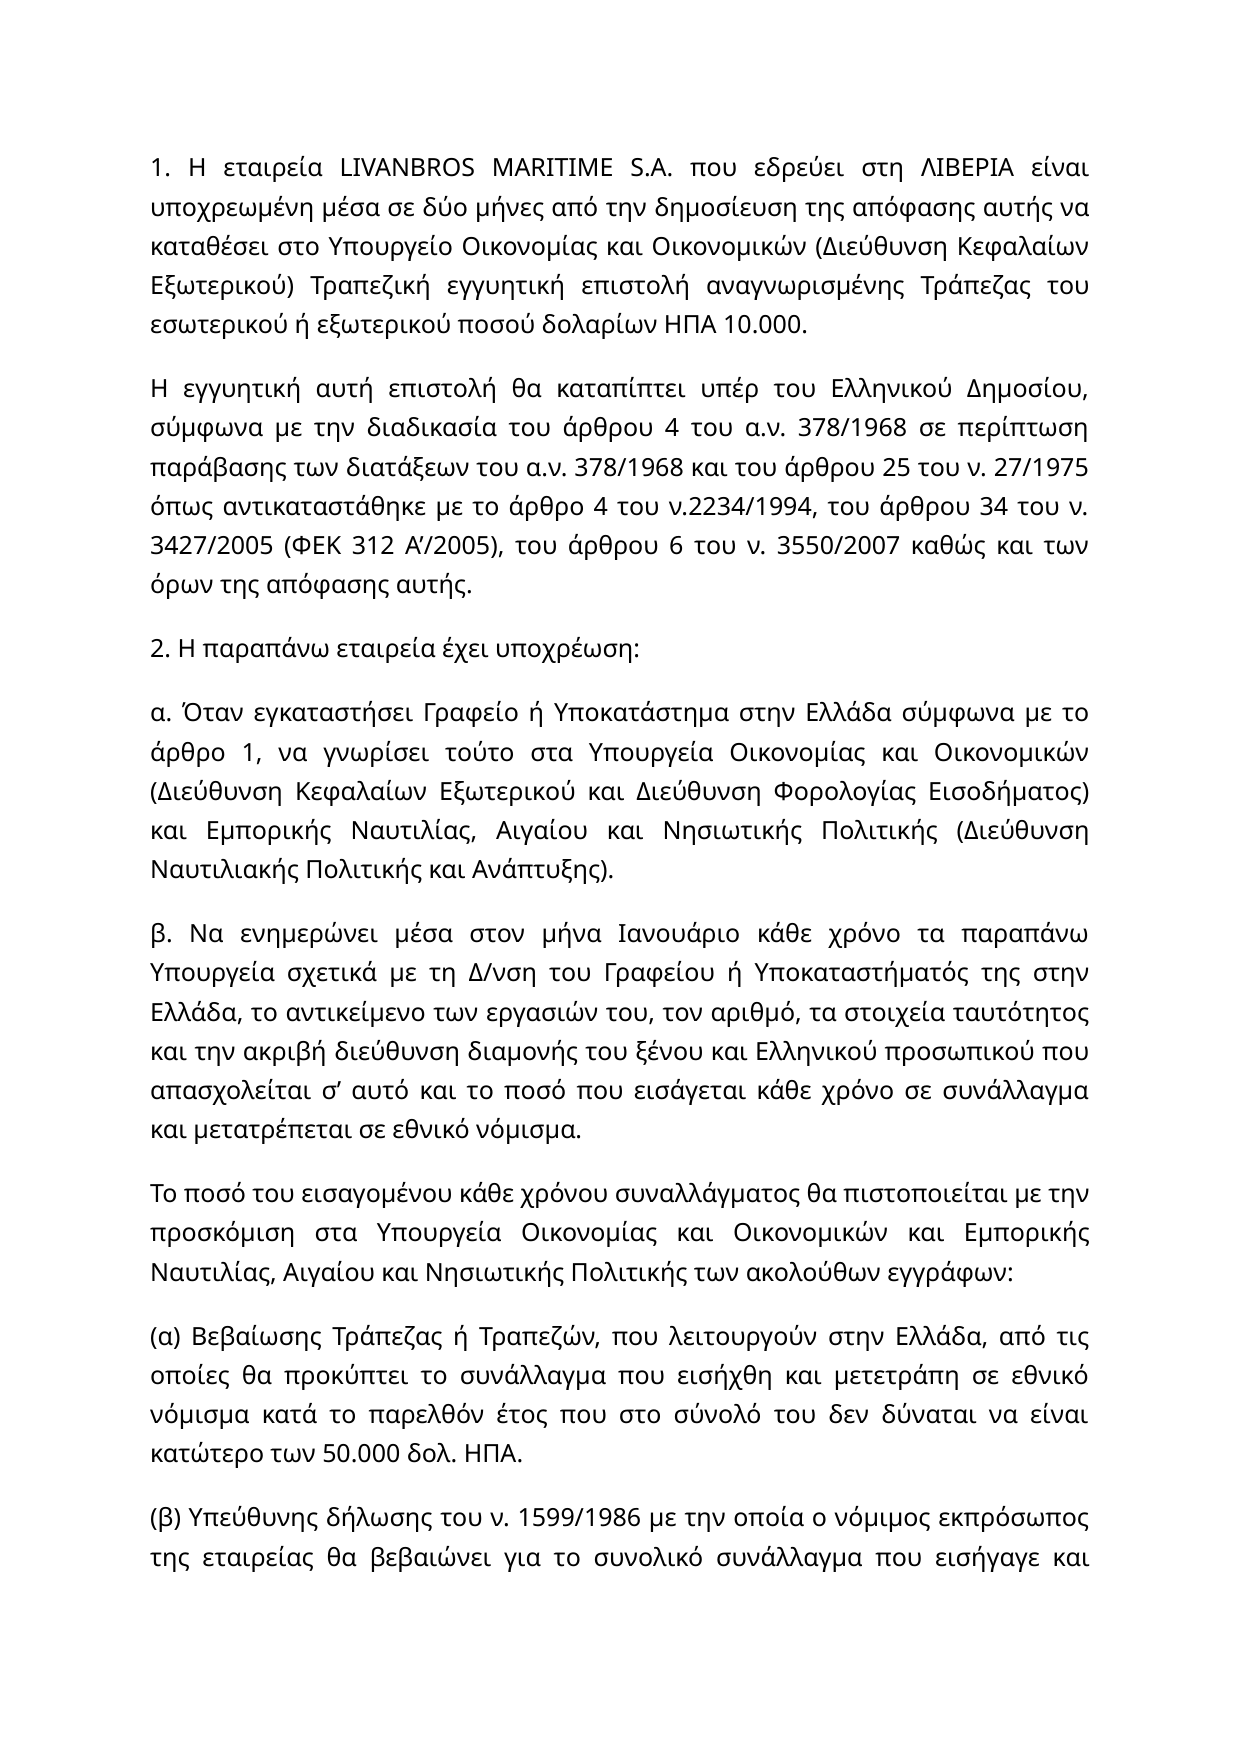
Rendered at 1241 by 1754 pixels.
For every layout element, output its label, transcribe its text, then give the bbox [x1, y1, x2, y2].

text Το ποσό του εισαγομένου κάθε χρόνου συναλλάγματος θα πιστοποιείται με την προσκόμιση στα Υπουργεία Οικονομίας και Οικονομικών και Εμπορικής Ναυτιλίας, Αιγαίου και Νησιωτικής Πολιτικής των ακολούθων εγγράφων: [150, 1176, 1090, 1288]
text β. Να ενημερώνει μέσα στον μήνα Ιανουάριο κάθε χρόνο τα παραπάνω Υπουργεία σχετικά με τη Δ/νση του Γραφείου ή Υποκαταστήματός της στην Ελλάδα, το αντικείμενο των εργασιών του, τον αριθμό, τα στοιχεία ταυτότητος και την ακριβή διεύθυνση διαμονής του ξένου και Ελληνικού προσωπικού που απασχολείται σ’ αυτό και το ποσό που εισάγεται κάθε χρόνο σε συνάλλαγμα και μετατρέπεται σε εθνικό νόμισμα. [150, 916, 1090, 1146]
text α. Όταν εγκαταστήσει Γραφείο ή Υποκατάστημα στην Ελλάδα σύμφωνα με το άρθρο 1, να γνωρίσει τούτο στα Υπουργεία Οικονομίας και Οικονομικών (Διεύθυνση Κεφαλαίων Εξωτερικού και Διεύθυνση Φορολογίας Εισοδήματος) και Εμπορικής Ναυτιλίας, Αιγαίου και Νησιωτικής Πολιτικής (Διεύθυνση Ναυτιλιακής Πολιτικής και Ανάπτυξης). [150, 695, 1090, 886]
text 2. Η παραπάνω εταιρεία έχει υποχρέωση: [150, 631, 1090, 665]
text (β) Υπεύθυνης δήλωσης του ν. 1599/1986 με την οποία ο νόμιμος εκπρόσωπος της εταιρείας θα βεβαιώνει για το συνολικό συνάλλαγμα που εισήγαγε και [150, 1500, 1090, 1573]
text Η εγγυητική αυτή επιστολή θα καταπίπτει υπέρ του Ελληνικού Δημοσίου, σύμφωνα με την διαδικασία του άρθρου 4 του α.ν. 378/1968 σε περίπτωση παράβασης των διατάξεων του α.ν. 378/1968 και του άρθρου 25 του ν. 27/1975 όπως αντικαταστάθηκε με το άρθρο 4 του ν.2234/1994, του άρθρου 34 του ν. 3427/2005 (ΦΕΚ 312 Α’/2005), του άρθρου 6 του ν. 3550/2007 καθώς και των όρων της απόφασης αυτής. [150, 371, 1090, 601]
text 1. Η εταιρεία LIVANBROS MARITIME S.A. που εδρεύει στη ΛΙΒΕΡΙΑ είναι υποχρεωμένη μέσα σε δύο μήνες από την δημοσίευση της απόφασης αυτής να καταθέσει στο Υπουργείο Οικονομίας και Οικονομικών (Διεύθυνση Κεφαλαίων Εξωτερικού) Τραπεζική εγγυητική επιστολή αναγνωρισμένης Τράπεζας του εσωτερικού ή εξωτερικού ποσού δολαρίων ΗΠΑ 10.000. [150, 150, 1090, 341]
text (α) Βεβαίωσης Τράπεζας ή Τραπεζών, που λειτουργούν στην Ελλάδα, από τις οποίες θα προκύπτει το συνάλλαγμα που εισήχθη και μετετράπη σε εθνικό νόμισμα κατά το παρελθόν έτος που στο σύνολό του δεν δύναται να είναι κατώτερο των 50.000 δολ. ΗΠΑ. [150, 1318, 1090, 1470]
